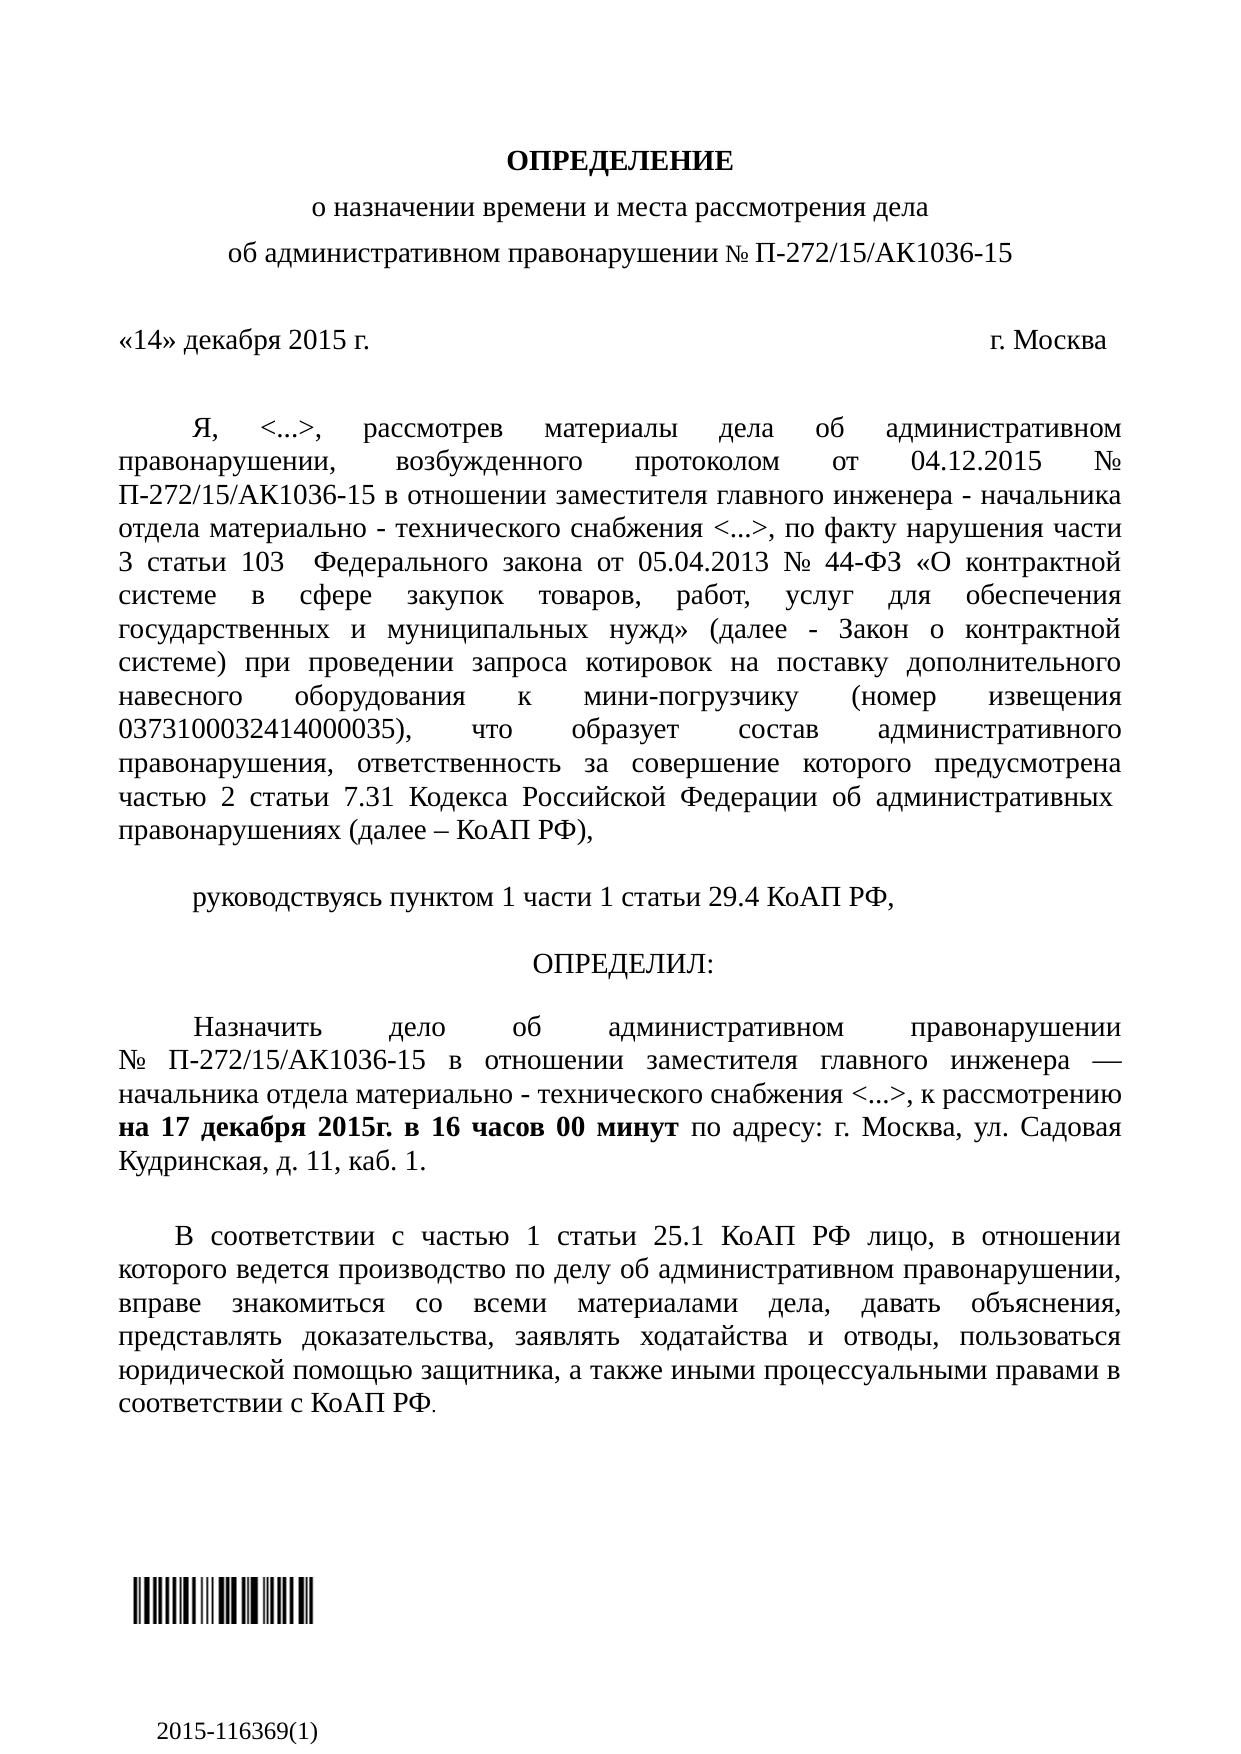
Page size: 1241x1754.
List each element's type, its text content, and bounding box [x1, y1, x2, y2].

text В соответствии с частью 1 статьи 25.1 КоАП РФ лицо, в отношении которого ведется производство по делу об административном правонарушении, вправе знакомиться со всеми материалами дела, давать объяснения, представлять доказательства, заявлять ходатайства и отводы, пользоваться юридической помощью защитника, а также иными процессуальными правами в соответствии с КоАП РФ. [118, 1218, 1122, 1419]
text о назначении времени и места рассмотрения дела [118, 189, 1122, 223]
text об административном правонарушении № П-272/15/АК1036-15 [118, 235, 1122, 269]
text Назначить дело об административном правонарушении № П-272/15/АК1036-15 в отношении заместителя главного инженера — начальника отдела материально - технического снабжения <...>, к рассмотрению на 17 декабря 2015г. в 16 часов 00 минут по адресу: г. Москва, ул. Садовая Кудринская, д. 11, каб. 1. [118, 1009, 1122, 1176]
text ОПРЕДЕЛИЛ: [118, 946, 1122, 980]
text руководствуясь пунктом 1 части 1 статьи 29.4 КоАП РФ, [118, 879, 1122, 913]
picture [118, 1577, 331, 1624]
text «14» декабря 2015 г. г. Москва [118, 322, 1122, 356]
subtitle ОПРЕДЕЛЕНИЕ [118, 143, 1122, 177]
text Я, <...>, рассмотрев материалы дела об административном правонарушении, возбужденного протоколом от 04.12.2015 № П-272/15/АК1036-15 в отношении заместителя главного инженера - начальника отдела материально - технического снабжения <...>, по факту нарушения части 3 статьи 103 Федерального закона от 05.04.2013 № 44-ФЗ «О контрактной системе в сфере закупок товаров, работ, услуг для обеспечения государственных и муниципальных нужд» (далее - Закон о контрактной системе) при проведении запроса котировок на поставку дополнительного навесного оборудования к мини-погрузчику (номер извещения 0373100032414000035), что образует состав административного правонарушения, ответственность за совершение которого предусмотрена частью 2 статьи 7.31 Кодекса Российской Федерации об административных правонарушениях (далее – КоАП РФ), [118, 410, 1122, 846]
